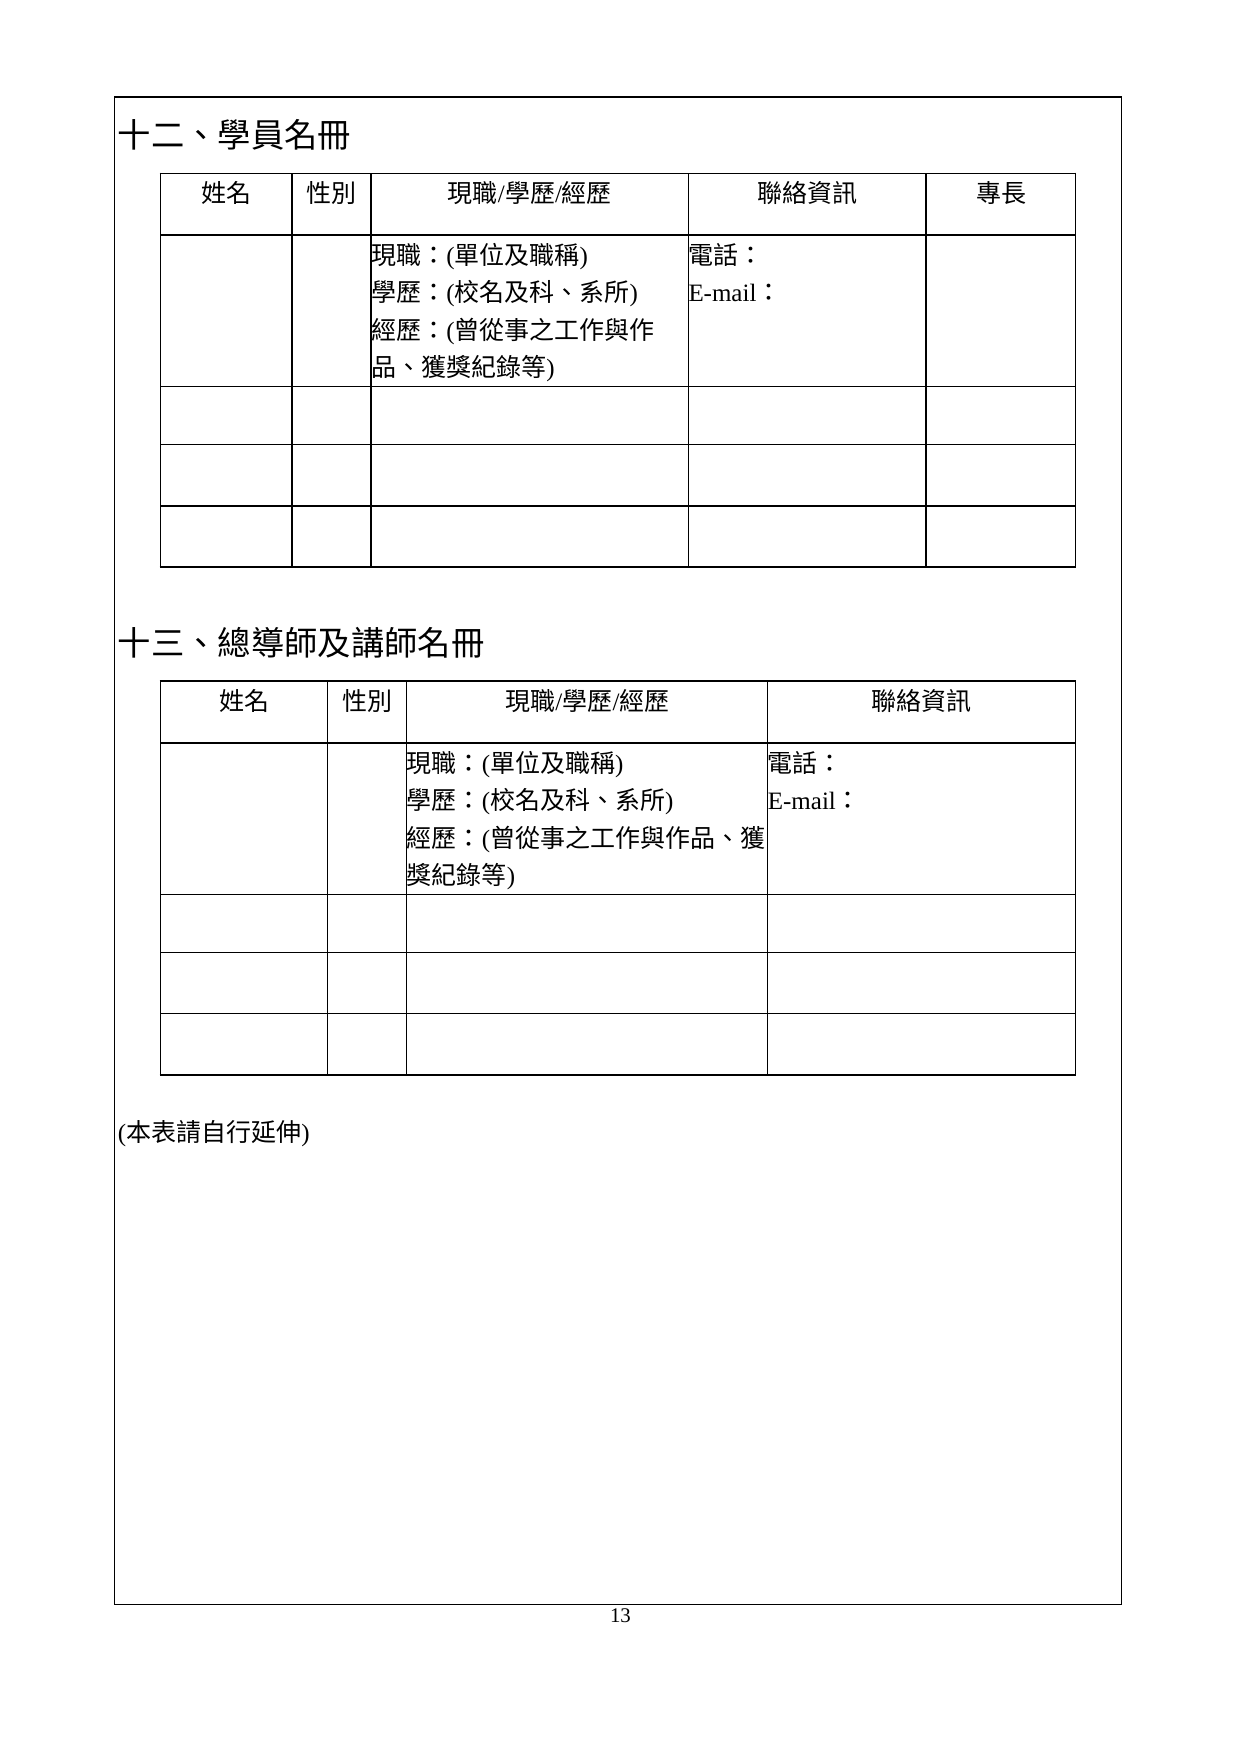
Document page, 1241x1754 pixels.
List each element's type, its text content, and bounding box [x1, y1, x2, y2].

table_cell [328, 895, 406, 951]
table_cell [927, 507, 1075, 566]
table_cell [372, 445, 688, 505]
table_cell [328, 744, 406, 893]
table_cell [927, 387, 1075, 444]
table_cell 電話： E-mail： [768, 744, 1075, 893]
table_cell [689, 387, 925, 444]
table_cell [407, 895, 767, 951]
table_cell [161, 895, 327, 951]
table_header 現職/學歷/經歷 [372, 174, 688, 234]
table_header 姓名 [161, 174, 291, 234]
table_cell [328, 953, 406, 1013]
table_header 姓名 [161, 682, 327, 742]
table_header 聯絡資訊 [689, 174, 925, 234]
table_header 專長 [927, 174, 1075, 234]
table_cell [161, 387, 291, 444]
table_cell 現職：(單位及職稱) 學歷：(校名及科、系所) 經歷：(曾從事之工作與作品、獲獎紀錄等) [407, 744, 767, 893]
table_cell [768, 1014, 1075, 1074]
table_cell 十二、學員名冊 十三、總導師及講師名冊 (本表請自行延伸) [115, 98, 1121, 1604]
table_cell [161, 445, 291, 505]
table_cell [372, 507, 688, 566]
table_cell [161, 1014, 327, 1074]
table_cell [407, 953, 767, 1013]
table_cell 現職：(單位及職稱) 學歷：(校名及科、系所) 經歷：(曾從事之工作與作品、獲獎紀錄等) [372, 236, 688, 386]
table_cell [161, 953, 327, 1013]
table_cell [689, 445, 925, 505]
table_cell [927, 445, 1075, 505]
table_cell [293, 445, 370, 505]
table_cell [768, 895, 1075, 951]
table_cell [768, 953, 1075, 1013]
table_cell [927, 236, 1075, 386]
table_cell 電話： E-mail： [689, 236, 925, 386]
table_cell [293, 387, 370, 444]
table_cell [293, 507, 370, 566]
table_header 聯絡資訊 [768, 682, 1075, 742]
table_cell [293, 236, 370, 386]
table_header 性別 [293, 174, 370, 234]
table_cell [161, 236, 291, 386]
table_cell [328, 1014, 406, 1074]
table_cell [161, 744, 327, 893]
table_header 現職/學歷/經歷 [407, 682, 767, 742]
table_cell [689, 507, 925, 566]
table_cell [372, 387, 688, 444]
table_cell [161, 507, 291, 566]
table_header 性別 [328, 682, 406, 742]
table_cell [407, 1014, 767, 1074]
